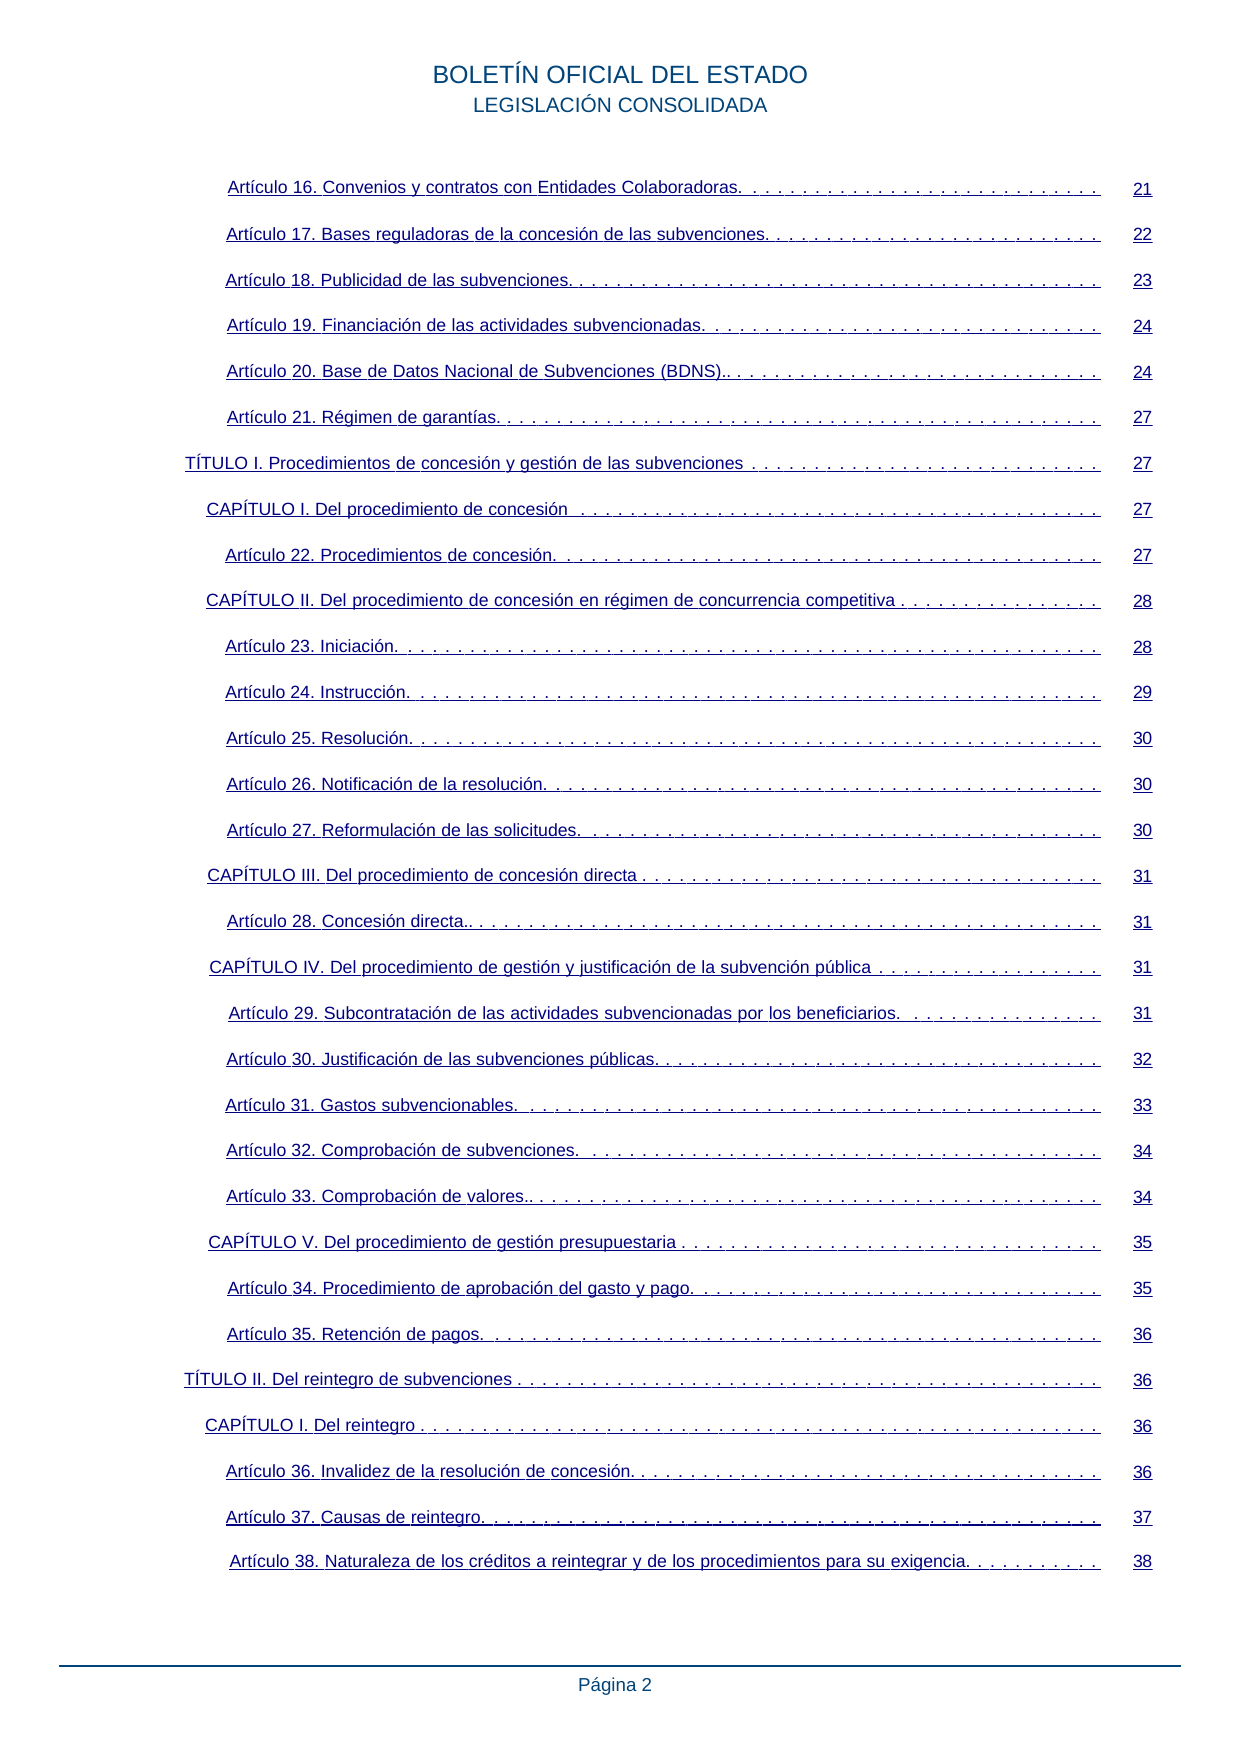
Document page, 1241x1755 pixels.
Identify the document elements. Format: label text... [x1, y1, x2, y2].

table_cell 27 [1116, 486, 1158, 532]
table_cell 34 [1116, 1128, 1158, 1174]
table_cell CAPÍTULO V. Del procedimiento de gestión presupuestaria . . . . . . . . . . . . . . . . . . . . . . . . . . . . . . . . . . [167, 1220, 1116, 1265]
table_cell Artículo 31. Gastos subvencionables. . . . . . . . . . . . . . . . . . . . . . . . . . . . . . . . . . . . . . . . . . . . . . . [167, 1082, 1116, 1128]
table_cell 24 [1116, 349, 1158, 394]
table_header 21 [1116, 178, 1158, 211]
table_cell 35 [1116, 1220, 1158, 1265]
table_cell Artículo 22. Procedimientos de concesión. . . . . . . . . . . . . . . . . . . . . . . . . . . . . . . . . . . . . . . . . . . . [167, 532, 1116, 578]
table_cell Artículo 26. Notificación de la resolución. . . . . . . . . . . . . . . . . . . . . . . . . . . . . . . . . . . . . . . . . . . . . [167, 761, 1116, 807]
table_cell Artículo 18. Publicidad de las subvenciones. . . . . . . . . . . . . . . . . . . . . . . . . . . . . . . . . . . . . . . . . . . [167, 257, 1116, 303]
table_cell Artículo 29. Subcontratación de las actividades subvencionadas por los beneficiarios. . . . . . . . . . . . . . . . [167, 990, 1116, 1036]
table_cell Artículo 21. Régimen de garantías. . . . . . . . . . . . . . . . . . . . . . . . . . . . . . . . . . . . . . . . . . . . . . . . . [167, 395, 1116, 440]
table_cell Artículo 32. Comprobación de subvenciones. . . . . . . . . . . . . . . . . . . . . . . . . . . . . . . . . . . . . . . . . . [167, 1128, 1116, 1174]
table_cell 27 [1116, 395, 1158, 440]
table_cell 22 [1116, 211, 1158, 257]
table_cell 31 [1116, 899, 1158, 944]
table_cell 36 [1116, 1449, 1158, 1494]
table_cell Artículo 25. Resolución. . . . . . . . . . . . . . . . . . . . . . . . . . . . . . . . . . . . . . . . . . . . . . . . . . . . . . . . [167, 715, 1116, 761]
table_cell CAPÍTULO II. Del procedimiento de concesión en régimen de concurrencia competitiva . . . . . . . . . . . . . . . . [167, 578, 1116, 624]
table_cell Artículo 37. Causas de reintegro. . . . . . . . . . . . . . . . . . . . . . . . . . . . . . . . . . . . . . . . . . . . . . . . . . [167, 1494, 1116, 1540]
table_cell 28 [1116, 578, 1158, 624]
table_cell 28 [1116, 624, 1158, 669]
table_cell Artículo 34. Procedimiento de aprobación del gasto y pago. . . . . . . . . . . . . . . . . . . . . . . . . . . . . . . . . [167, 1265, 1116, 1311]
table_cell Artículo 35. Retención de pagos. . . . . . . . . . . . . . . . . . . . . . . . . . . . . . . . . . . . . . . . . . . . . . . . . . [167, 1311, 1116, 1357]
table_cell Artículo 23. Iniciación. . . . . . . . . . . . . . . . . . . . . . . . . . . . . . . . . . . . . . . . . . . . . . . . . . . . . . . . . [167, 624, 1116, 669]
table_cell Artículo 17. Bases reguladoras de la concesión de las subvenciones. . . . . . . . . . . . . . . . . . . . . . . . . . . [167, 211, 1116, 257]
table_cell 30 [1116, 807, 1158, 853]
table_cell Artículo 36. Invalidez de la resolución de concesión. . . . . . . . . . . . . . . . . . . . . . . . . . . . . . . . . . . . . . [167, 1449, 1116, 1494]
table_cell 37 [1116, 1494, 1158, 1540]
table_cell Artículo 28. Concesión directa.. . . . . . . . . . . . . . . . . . . . . . . . . . . . . . . . . . . . . . . . . . . . . . . . . . . [167, 899, 1116, 944]
table_cell 31 [1116, 853, 1158, 899]
table_cell Artículo 24. Instrucción. . . . . . . . . . . . . . . . . . . . . . . . . . . . . . . . . . . . . . . . . . . . . . . . . . . . . . . . [167, 670, 1116, 715]
table_cell 30 [1116, 761, 1158, 807]
table_cell 23 [1116, 257, 1158, 303]
table_header Artículo 16. Convenios y contratos con Entidades Colaboradoras. . . . . . . . . . . . . . . . . . . . . . . . . . . . . [167, 178, 1116, 211]
table_cell 31 [1116, 945, 1158, 990]
table_cell 36 [1116, 1311, 1158, 1357]
table_cell Artículo 27. Reformulación de las solicitudes. . . . . . . . . . . . . . . . . . . . . . . . . . . . . . . . . . . . . . . . . . [167, 807, 1116, 853]
table_cell 31 [1116, 990, 1158, 1036]
table_cell 34 [1116, 1174, 1158, 1219]
table_cell 27 [1116, 532, 1158, 578]
table_cell Artículo 20. Base de Datos Nacional de Subvenciones (BDNS).. . . . . . . . . . . . . . . . . . . . . . . . . . . . . . [167, 349, 1116, 394]
table_cell TÍTULO II. Del reintegro de subvenciones . . . . . . . . . . . . . . . . . . . . . . . . . . . . . . . . . . . . . . . . . . . . . . . [167, 1357, 1116, 1403]
table_cell 38 [1116, 1540, 1158, 1573]
table_cell 36 [1116, 1357, 1158, 1403]
table_cell CAPÍTULO I. Del reintegro . . . . . . . . . . . . . . . . . . . . . . . . . . . . . . . . . . . . . . . . . . . . . . . . . . . . . . . [167, 1403, 1116, 1448]
table_cell 33 [1116, 1082, 1158, 1128]
table_cell 36 [1116, 1403, 1158, 1448]
table_cell 24 [1116, 303, 1158, 349]
table_cell TÍTULO I. Procedimientos de concesión y gestión de las subvenciones . . . . . . . . . . . . . . . . . . . . . . . . . . . . [167, 440, 1116, 486]
table_cell Artículo 30. Justificación de las subvenciones públicas. . . . . . . . . . . . . . . . . . . . . . . . . . . . . . . . . . . . [167, 1036, 1116, 1082]
table_cell CAPÍTULO I. Del procedimiento de concesión . . . . . . . . . . . . . . . . . . . . . . . . . . . . . . . . . . . . . . . . . . [167, 486, 1116, 532]
table_cell 29 [1116, 670, 1158, 715]
table_cell 30 [1116, 715, 1158, 761]
table_cell 27 [1116, 440, 1158, 486]
table_cell Artículo 19. Financiación de las actividades subvencionadas. . . . . . . . . . . . . . . . . . . . . . . . . . . . . . . . [167, 303, 1116, 349]
table_cell CAPÍTULO IV. Del procedimiento de gestión y justificación de la subvención pública . . . . . . . . . . . . . . . . . . [167, 945, 1116, 990]
table_cell 32 [1116, 1036, 1158, 1082]
table_cell Artículo 33. Comprobación de valores.. . . . . . . . . . . . . . . . . . . . . . . . . . . . . . . . . . . . . . . . . . . . . . [167, 1174, 1116, 1219]
table_cell Artículo 38. Naturaleza de los créditos a reintegrar y de los procedimientos para su exigencia. . . . . . . . . . . [167, 1540, 1116, 1573]
table_cell CAPÍTULO III. Del procedimiento de concesión directa . . . . . . . . . . . . . . . . . . . . . . . . . . . . . . . . . . . . . [167, 853, 1116, 899]
table_cell 35 [1116, 1265, 1158, 1311]
